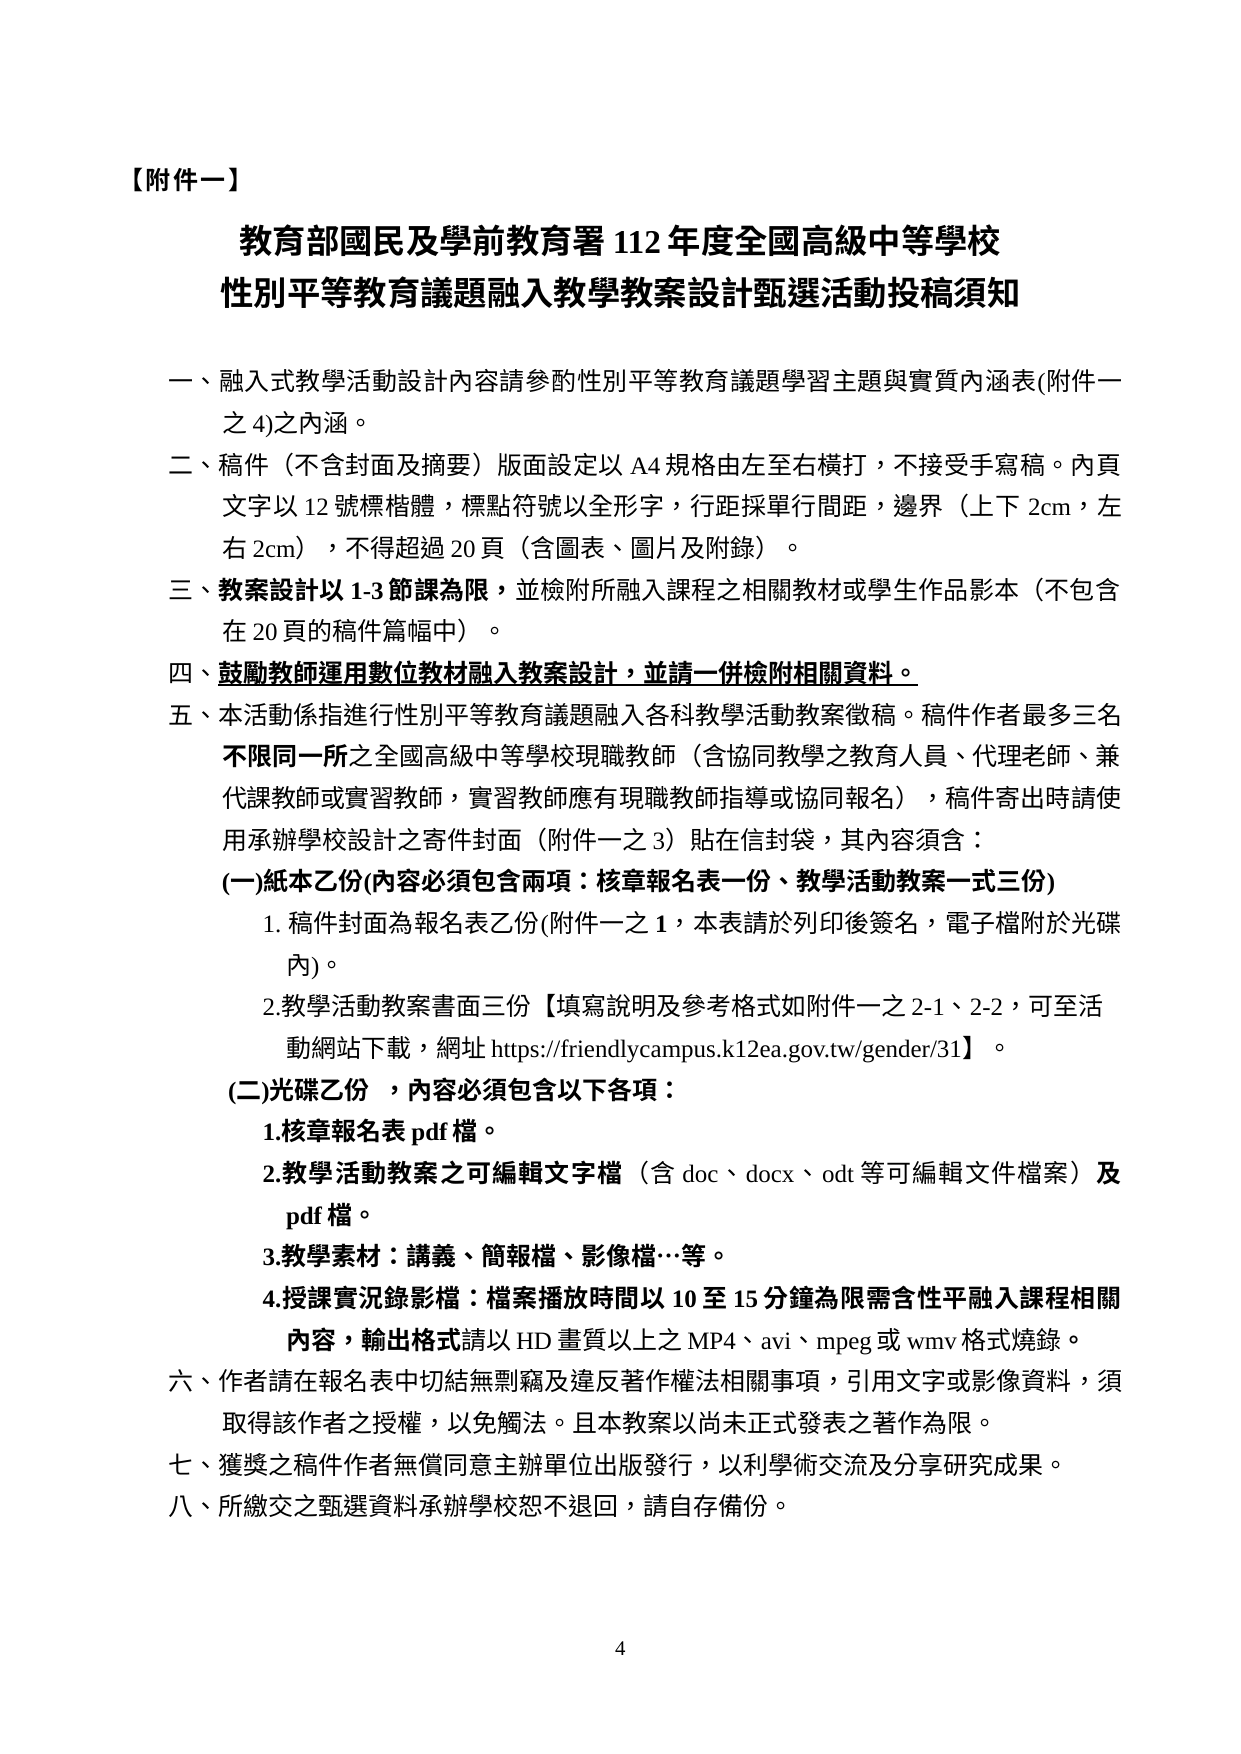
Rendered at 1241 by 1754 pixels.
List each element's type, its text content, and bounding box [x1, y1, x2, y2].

text 4.授課實況錄影檔：檔案播放時間以10至15分鐘為限需含性平融入課程相關內容，輸出格式請以HD畫質以上之MP4、avi、mpeg或wmv格式燒錄。 [262, 1274, 1122, 1357]
text 四、鼓勵教師運用數位教材融入教案設計，並請一併檢附相關資料。 [168, 649, 1122, 691]
text 1. 稿件封面為報名表乙份(附件一之1，本表請於列印後簽名，電子檔附於光碟內)。 [262, 899, 1122, 982]
text 七、獲獎之稿件作者無償同意主辦單位出版發行，以利學術交流及分享研究成果。 [168, 1441, 1122, 1482]
text 性別平等教育議題融入教學教案設計甄選活動投稿須知 [118, 264, 1122, 316]
text (一)紙本乙份(內容必須包含兩項：核章報名表一份、教學活動教案一式三份) [222, 857, 1122, 899]
text 1.核章報名表pdf檔。 [262, 1107, 1122, 1149]
text 三、教案設計以1-3節課為限，並檢附所融入課程之相關教材或學生作品影本（不包含在20頁的稿件篇幅中）。 [168, 566, 1122, 649]
text 2.教學活動教案書面三份【填寫說明及參考格式如附件一之2-1、2-2，可至活動網站下載，網址https://friendlycampus.k12ea.gov.tw/gender/31】。 [262, 982, 1122, 1066]
text 六、作者請在報名表中切結無剽竊及違反著作權法相關事項，引用文字或影像資料，須取得該作者之授權，以免觸法。且本教案以尚未正式發表之著作為限。 [168, 1357, 1122, 1441]
text 【附件一】 [118, 137, 1122, 199]
text 五、本活動係指進行性別平等教育議題融入各科教學活動教案徵稿。稿件作者最多三名不限同一所之全國高級中等學校現職教師（含協同教學之教育人員、代理老師、兼代課教師或實習教師，實習教師應有現職教師指導或協同報名），稿件寄出時請使用承辦學校設計之寄件封面（附件一之3）貼在信封袋，其內容須含： [168, 691, 1122, 857]
text 2.教學活動教案之可編輯文字檔（含doc、docx、odt等可編輯文件檔案）及pdf檔。 [262, 1149, 1122, 1232]
text 八、所繳交之甄選資料承辦學校恕不退回，請自存備份。 [168, 1482, 1122, 1524]
text 二、稿件（不含封面及摘要）版面設定以A4規格由左至右橫打，不接受手寫稿。內頁文字以12號標楷體，標點符號以全形字，行距採單行間距，邊界（上下2cm，左右2cm），不得超過20頁（含圖表、圖片及附錄）。 [168, 441, 1122, 566]
text 3.教學素材：講義、簡報檔、影像檔…等。 [262, 1232, 1122, 1274]
text 教育部國民及學前教育署112年度全國高級中等學校 [118, 212, 1122, 264]
text (二)光碟乙份 ，內容必須包含以下各項： [222, 1066, 1122, 1107]
text 一、融入式教學活動設計內容請參酌性別平等教育議題學習主題與實質內涵表(附件一之4)之內涵。 [168, 357, 1122, 441]
